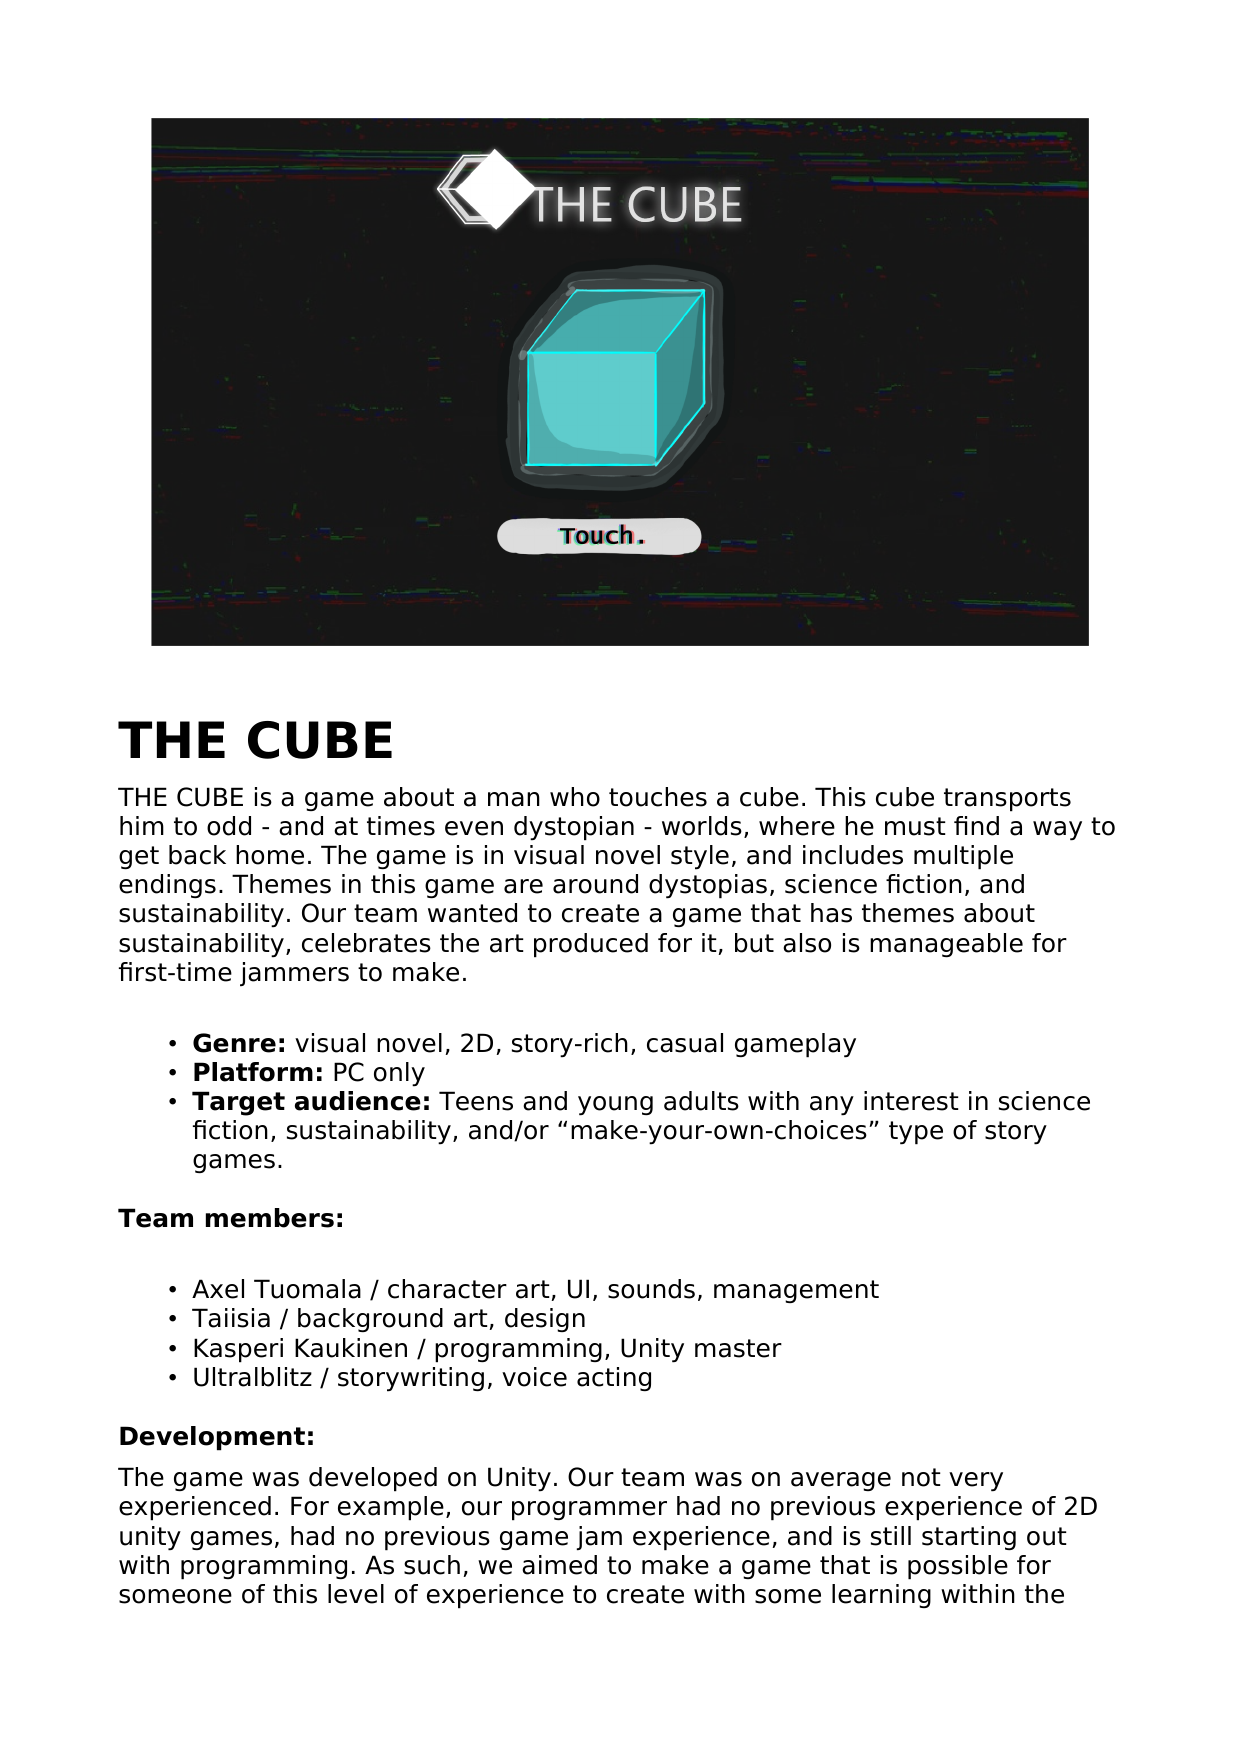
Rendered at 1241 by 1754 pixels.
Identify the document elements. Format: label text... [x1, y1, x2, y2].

list Platform: PC only [177, 1058, 1122, 1087]
list Genre: visual novel, 2D, story-rich, casual gameplay [177, 1029, 1122, 1058]
text Team members: [118, 1204, 1122, 1233]
text Development: [118, 1422, 1122, 1451]
list Axel Tuomala / character art, UI, sounds, management [177, 1276, 1122, 1305]
text The game was developed on Unity. Our team was on average not very experienced. For example, our programmer had no previous experience of 2D unity games, had no previous game jam experience, and is still starting out with programming. As such, we aimed to make a game that is possible for someone of this level of experience to create with some learning within the [118, 1463, 1122, 1609]
text THE CUBE is a game about a man who touches a cube. This cube transports him to odd - and at times even dystopian - worlds, where he must find a way to get back home. The game is in visual novel style, and includes multiple endings. Themes in this game are around dystopias, science fiction, and sustainability. Our team wanted to create a game that has themes about sustainability, celebrates the art produced for it, but also is manageable for first-time jammers to make. [118, 783, 1122, 987]
subtitle THE CUBE [118, 712, 1122, 770]
picture [151, 118, 1089, 646]
list Taiisia / background art, design [177, 1305, 1122, 1334]
list Kasperi Kaukinen / programming, Unity master [177, 1334, 1122, 1363]
list Ultralblitz / storywriting, voice acting [177, 1363, 1122, 1392]
list Target audience: Teens and young adults with any interest in science fiction, sustainability, and/or “make-your-own-choices” type of story games. [177, 1087, 1122, 1175]
